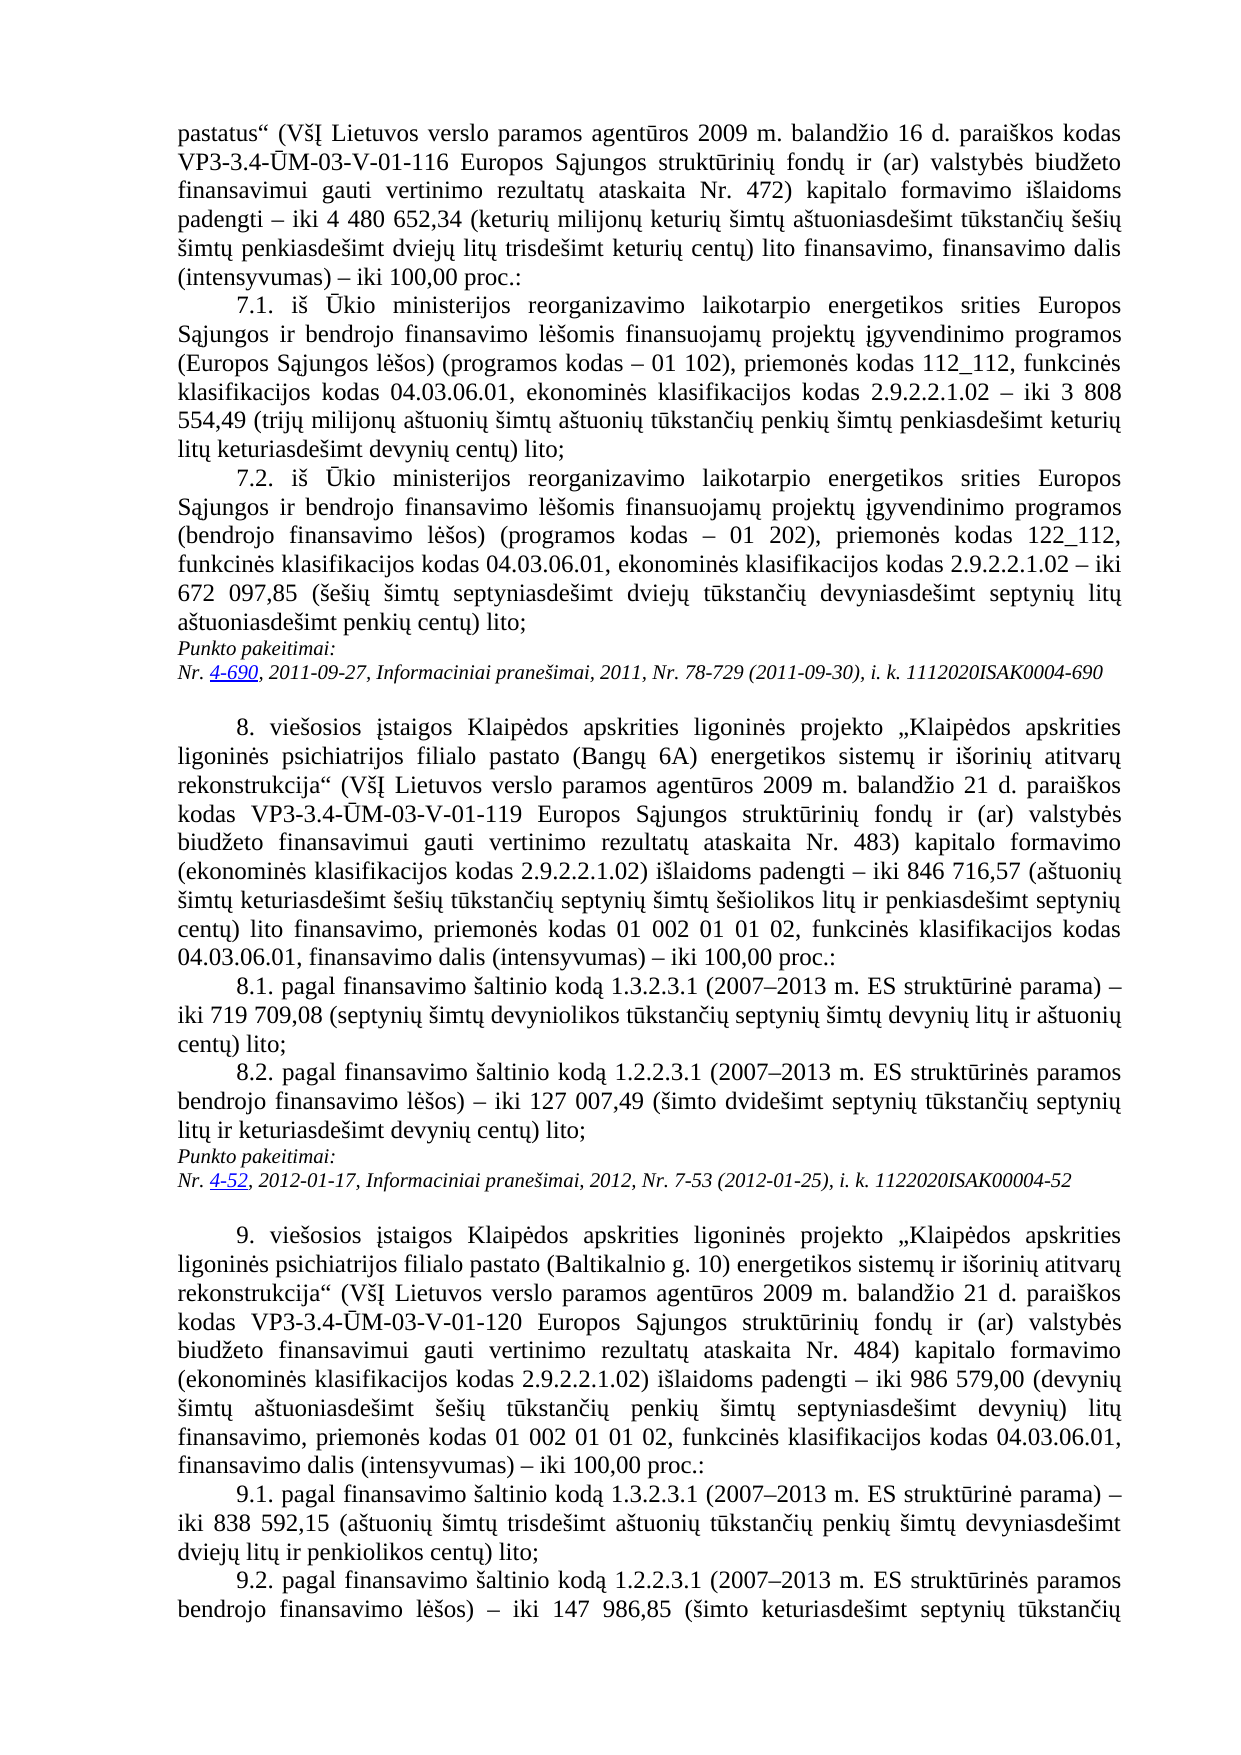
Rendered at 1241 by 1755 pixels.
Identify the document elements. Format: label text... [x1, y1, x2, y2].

text 9.1. pagal finansavimo šaltinio kodą 1.3.2.3.1 (2007–2013 m. ES struktūrinė parama) – iki 838 592,15 (aštuonių šimtų trisdešimt aštuonių tūkstančių penkių šimtų devyniasdešimt dviejų litų ir penkiolikos centų) lito; [177, 1479, 1122, 1566]
text pastatus“ (VšĮ Lietuvos verslo paramos agentūros 2009 m. balandžio 16 d. paraiškos kodas VP3-3.4-ŪM-03-V-01-116 Europos Sąjungos struktūrinių fondų ir (ar) valstybės biudžeto finansavimui gauti vertinimo rezultatų ataskaita Nr. 472) kapitalo formavimo išlaidoms padengti – iki 4 480 652,34 (keturių milijonų keturių šimtų aštuoniasdešimt tūkstančių šešių šimtų penkiasdešimt dviejų litų trisdešimt keturių centų) lito finansavimo, finansavimo dalis (intensyvumas) – iki 100,00 proc.: [177, 118, 1122, 291]
text Nr. 4-52, 2012-01-17, Informaciniai pranešimai, 2012, Nr. 7-53 (2012-01-25), i. k. 1122020ISAK00004-52 [177, 1168, 1122, 1192]
text 8. viešosios įstaigos Klaipėdos apskrities ligoninės projekto „Klaipėdos apskrities ligoninės psichiatrijos filialo pastato (Bangų 6A) energetikos sistemų ir išorinių atitvarų rekonstrukcija“ (VšĮ Lietuvos verslo paramos agentūros 2009 m. balandžio 21 d. paraiškos kodas VP3-3.4-ŪM-03-V-01-119 Europos Sąjungos struktūrinių fondų ir (ar) valstybės biudžeto finansavimui gauti vertinimo rezultatų ataskaita Nr. 483) kapitalo formavimo (ekonominės klasifikacijos kodas 2.9.2.2.1.02) išlaidoms padengti – iki 846 716,57 (aštuonių šimtų keturiasdešimt šešių tūkstančių septynių šimtų šešiolikos litų ir penkiasdešimt septynių centų) lito finansavimo, priemonės kodas 01 002 01 01 02, funkcinės klasifikacijos kodas 04.03.06.01, finansavimo dalis (intensyvumas) – iki 100,00 proc.: [177, 712, 1122, 971]
text Nr. 4-690, 2011-09-27, Informaciniai pranešimai, 2011, Nr. 78-729 (2011-09-30), i. k. 1112020ISAK0004-690 [177, 660, 1122, 684]
text 9.2. pagal finansavimo šaltinio kodą 1.2.2.3.1 (2007–2013 m. ES struktūrinės paramos bendrojo finansavimo lėšos) – iki 147 986,85 (šimto keturiasdešimt septynių tūkstančių [177, 1566, 1122, 1623]
text 8.2. pagal finansavimo šaltinio kodą 1.2.2.3.1 (2007–2013 m. ES struktūrinės paramos bendrojo finansavimo lėšos) – iki 127 007,49 (šimto dvidešimt septynių tūkstančių septynių litų ir keturiasdešimt devynių centų) lito; [177, 1057, 1122, 1144]
text Punkto pakeitimai: [177, 636, 1122, 660]
text 8.1. pagal finansavimo šaltinio kodą 1.3.2.3.1 (2007–2013 m. ES struktūrinė parama) – iki 719 709,08 (septynių šimtų devyniolikos tūkstančių septynių šimtų devynių litų ir aštuonių centų) lito; [177, 971, 1122, 1057]
text 7.2. iš Ūkio ministerijos reorganizavimo laikotarpio energetikos srities Europos Sąjungos ir bendrojo finansavimo lėšomis finansuojamų projektų įgyvendinimo programos (bendrojo finansavimo lėšos) (programos kodas – 01 202), priemonės kodas 122_112, funkcinės klasifikacijos kodas 04.03.06.01, ekonominės klasifikacijos kodas 2.9.2.2.1.02 – iki 672 097,85 (šešių šimtų septyniasdešimt dviejų tūkstančių devyniasdešimt septynių litų aštuoniasdešimt penkių centų) lito; [177, 463, 1122, 636]
text 7.1. iš Ūkio ministerijos reorganizavimo laikotarpio energetikos srities Europos Sąjungos ir bendrojo finansavimo lėšomis finansuojamų projektų įgyvendinimo programos (Europos Sąjungos lėšos) (programos kodas – 01 102), priemonės kodas 112_112, funkcinės klasifikacijos kodas 04.03.06.01, ekonominės klasifikacijos kodas 2.9.2.2.1.02 – iki 3 808 554,49 (trijų milijonų aštuonių šimtų aštuonių tūkstančių penkių šimtų penkiasdešimt keturių litų keturiasdešimt devynių centų) lito; [177, 291, 1122, 463]
text 9. viešosios įstaigos Klaipėdos apskrities ligoninės projekto „Klaipėdos apskrities ligoninės psichiatrijos filialo pastato (Baltikalnio g. 10) energetikos sistemų ir išorinių atitvarų rekonstrukcija“ (VšĮ Lietuvos verslo paramos agentūros 2009 m. balandžio 21 d. paraiškos kodas VP3-3.4-ŪM-03-V-01-120 Europos Sąjungos struktūrinių fondų ir (ar) valstybės biudžeto finansavimui gauti vertinimo rezultatų ataskaita Nr. 484) kapitalo formavimo (ekonominės klasifikacijos kodas 2.9.2.2.1.02) išlaidoms padengti – iki 986 579,00 (devynių šimtų aštuoniasdešimt šešių tūkstančių penkių šimtų septyniasdešimt devynių) litų finansavimo, priemonės kodas 01 002 01 01 02, funkcinės klasifikacijos kodas 04.03.06.01, finansavimo dalis (intensyvumas) – iki 100,00 proc.: [177, 1221, 1122, 1479]
text Punkto pakeitimai: [177, 1144, 1122, 1168]
